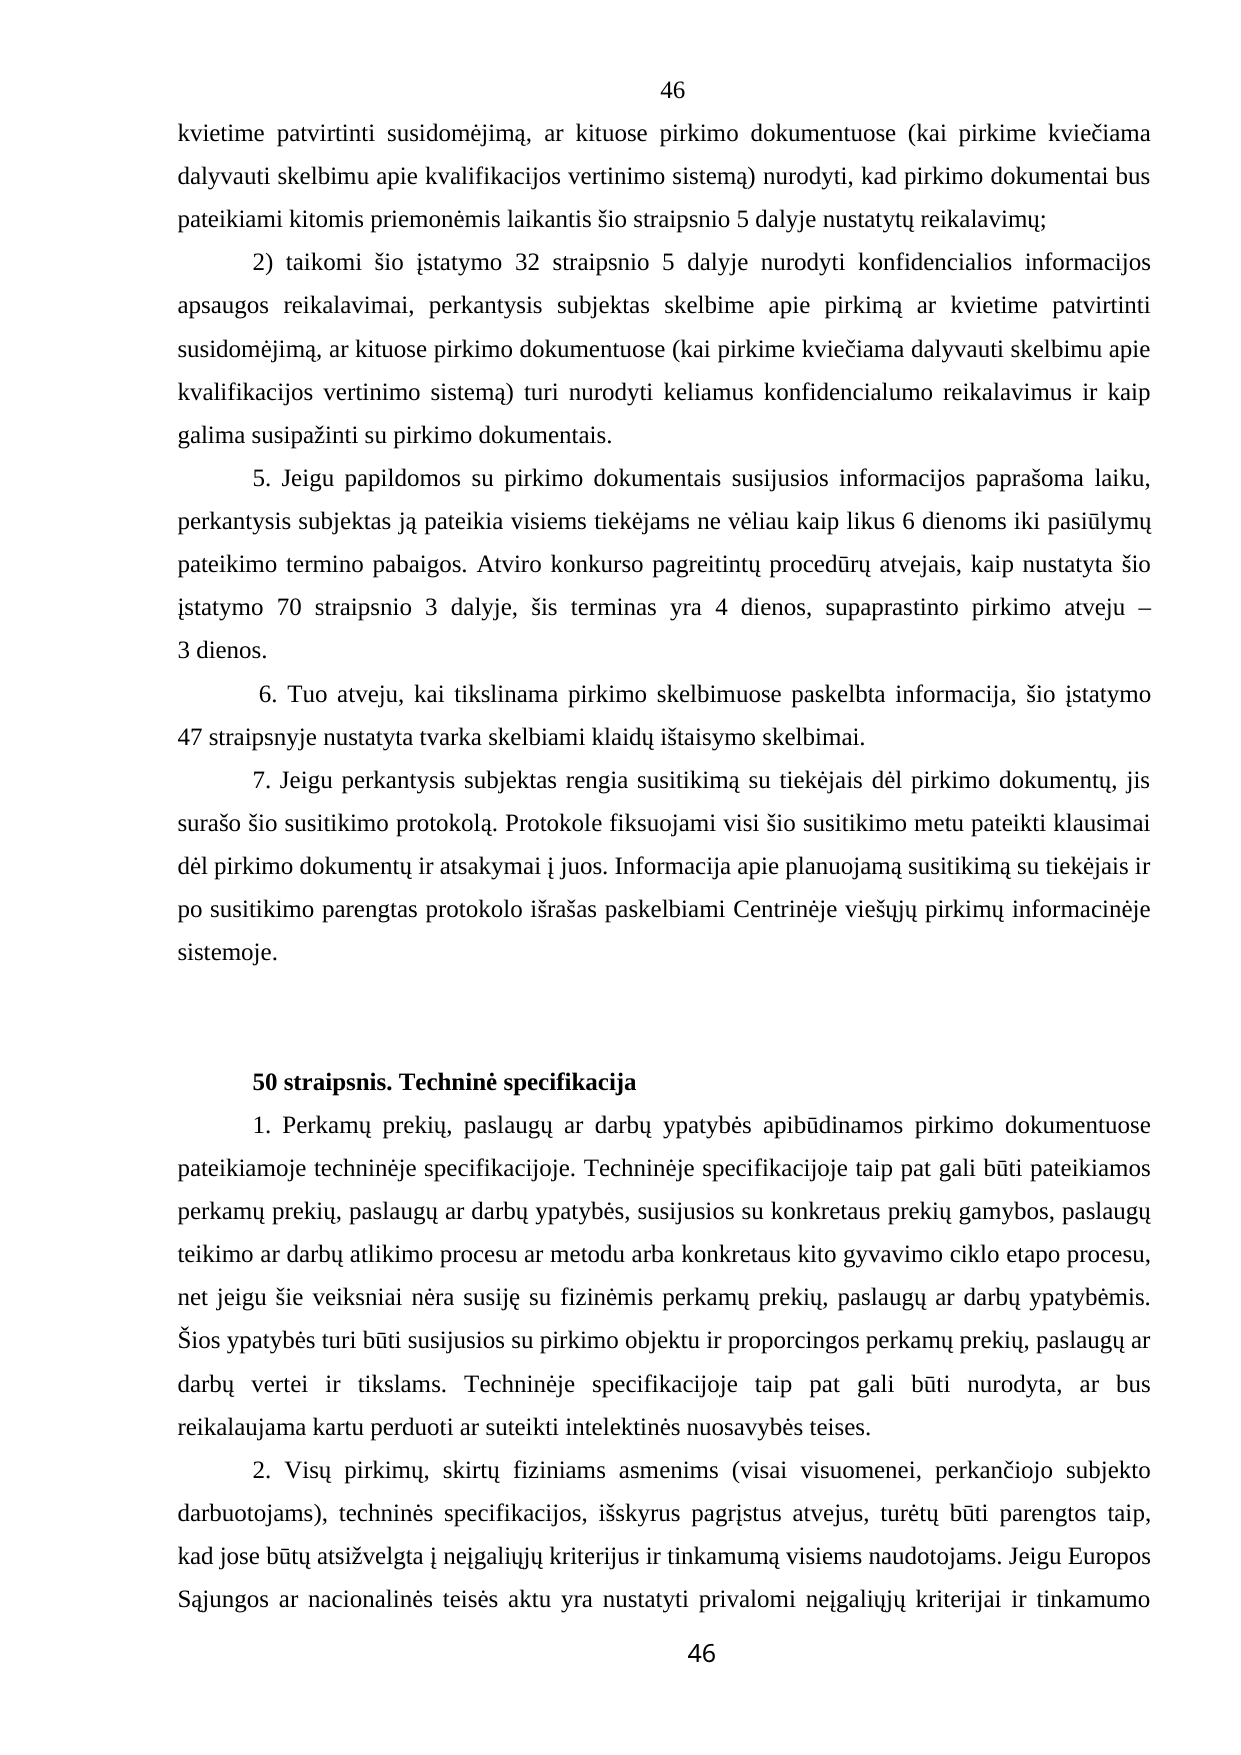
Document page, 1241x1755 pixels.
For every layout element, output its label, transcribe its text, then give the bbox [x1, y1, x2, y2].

text 7. Jeigu perkantysis subjektas rengia susitikimą su tiekėjais dėl pirkimo dokumentų, jis surašo šio susitikimo protokolą. Protokole fiksuojami visi šio susitikimo metu pateikti klausimai dėl pirkimo dokumentų ir atsakymai į juos. Informacija apie planuojamą susitikimą su tiekėjais ir po susitikimo parengtas protokolo išrašas paskelbiami Centrinėje viešųjų pirkimų informacinėje sistemoje. [177, 765, 1152, 966]
text kvietime patvirtinti susidomėjimą, ar kituose pirkimo dokumentuose (kai pirkime kviečiama dalyvauti skelbimu apie kvalifikacijos vertinimo sistemą) nurodyti, kad pirkimo dokumentai bus pateikiami kitomis priemonėmis laikantis šio straipsnio 5 dalyje nustatytų reikalavimų; [177, 118, 1152, 233]
text 6. Tuo atveju, kai tikslinama pirkimo skelbimuose paskelbta informacija, šio įstatymo 47 straipsnyje nustatyta tvarka skelbiami klaidų ištaisymo skelbimai. [177, 679, 1152, 751]
text 2) taikomi šio įstatymo 32 straipsnio 5 dalyje nurodyti konfidencialios informacijos apsaugos reikalavimai, perkantysis subjektas skelbime apie pirkimą ar kvietime patvirtinti susidomėjimą, ar kituose pirkimo dokumentuose (kai pirkime kviečiama dalyvauti skelbimu apie kvalifikacijos vertinimo sistemą) turi nurodyti keliamus konfidencialumo reikalavimus ir kaip galima susipažinti su pirkimo dokumentais. [177, 247, 1152, 449]
text 1. Perkamų prekių, paslaugų ar darbų ypatybės apibūdinamos pirkimo dokumentuose pateikiamoje techninėje specifikacijoje. Techninėje specifikacijoje taip pat gali būti pateikiamos perkamų prekių, paslaugų ar darbų ypatybės, susijusios su konkretaus prekių gamybos, paslaugų teikimo ar darbų atlikimo procesu ar metodu arba konkretaus kito gyvavimo ciklo etapo procesu, net jeigu šie veiksniai nėra susiję su fizinėmis perkamų prekių, paslaugų ar darbų ypatybėmis. Šios ypatybės turi būti susijusios su pirkimo objektu ir proporcingos perkamų prekių, paslaugų ar darbų vertei ir tikslams. Techninėje specifikacijoje taip pat gali būti nurodyta, ar bus reikalaujama kartu perduoti ar suteikti intelektinės nuosavybės teises. [177, 1110, 1152, 1441]
text 2. Visų pirkimų, skirtų fiziniams asmenims (visai visuomenei, perkančiojo subjekto darbuotojams), techninės specifikacijos, išskyrus pagrįstus atvejus, turėtų būti parengtos taip, kad jose būtų atsižvelgta į neįgaliųjų kriterijus ir tinkamumą visiems naudotojams. Jeigu Europos Sąjungos ar nacionalinės teisės aktu yra nustatyti privalomi neįgaliųjų kriterijai ir tinkamumo [177, 1455, 1152, 1613]
text 50 straipsnis. Techninė specifikacija [177, 1067, 1152, 1096]
text 5. Jeigu papildomos su pirkimo dokumentais susijusios informacijos paprašoma laiku, perkantysis subjektas ją pateikia visiems tiekėjams ne vėliau kaip likus 6 dienoms iki pasiūlymų pateikimo termino pabaigos. Atviro konkurso pagreitintų procedūrų atvejais, kaip nustatyta šio įstatymo 70 straipsnio 3 dalyje, šis terminas yra 4 dienos, supaprastinto pirkimo atveju – 3 dienos. [177, 463, 1152, 664]
